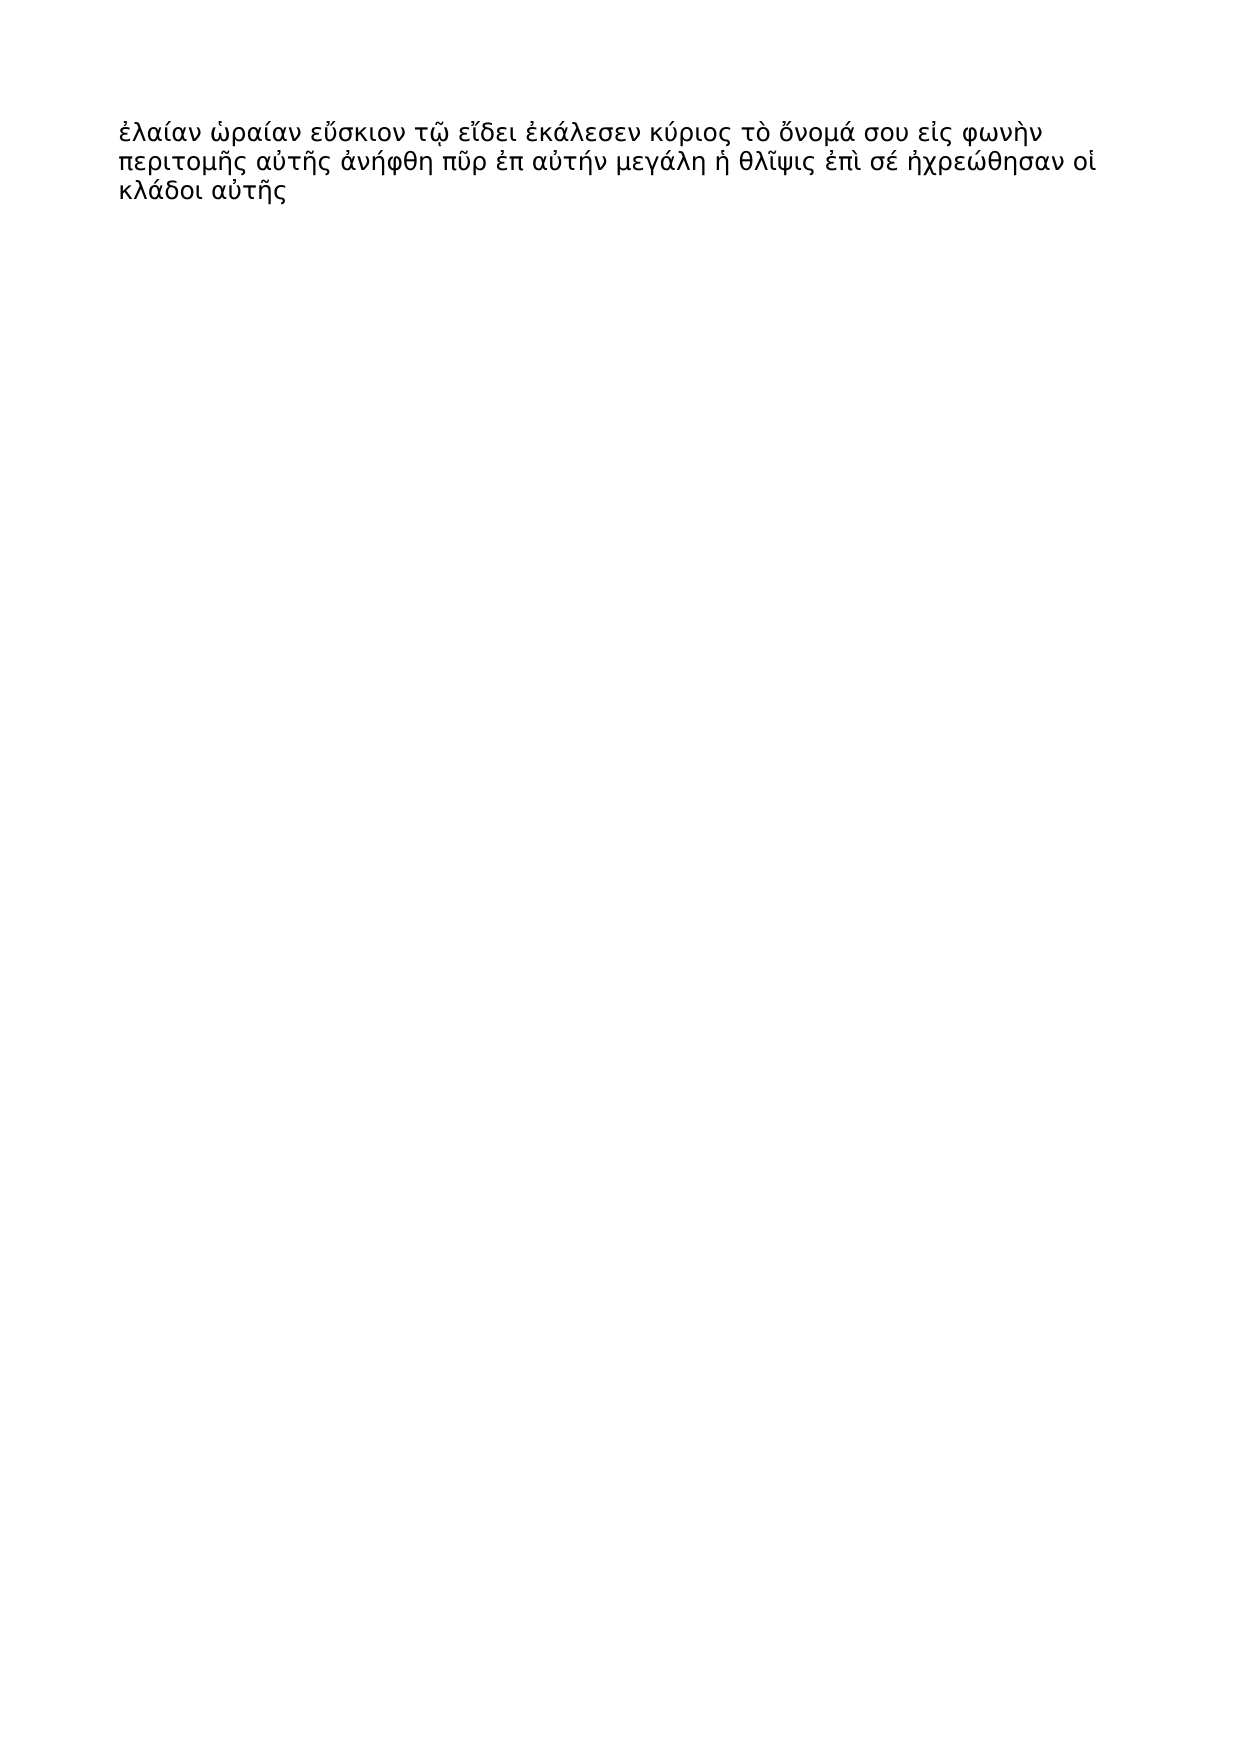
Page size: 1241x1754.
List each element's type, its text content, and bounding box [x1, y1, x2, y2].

text ἐλαίαν ὡραίαν εὔσκιον τῷ εἴδει ἐκάλεσεν κύριος τὸ ὄνομά σου εἰς φωνὴν περιτομῆς αὐτῆς ἀνήφθη πῦρ ἐπ αὐτήν μεγάλη ἡ θλῖψις ἐπὶ σέ ἠχρεώθησαν οἱ κλάδοι αὐτῆς [118, 118, 1122, 206]
